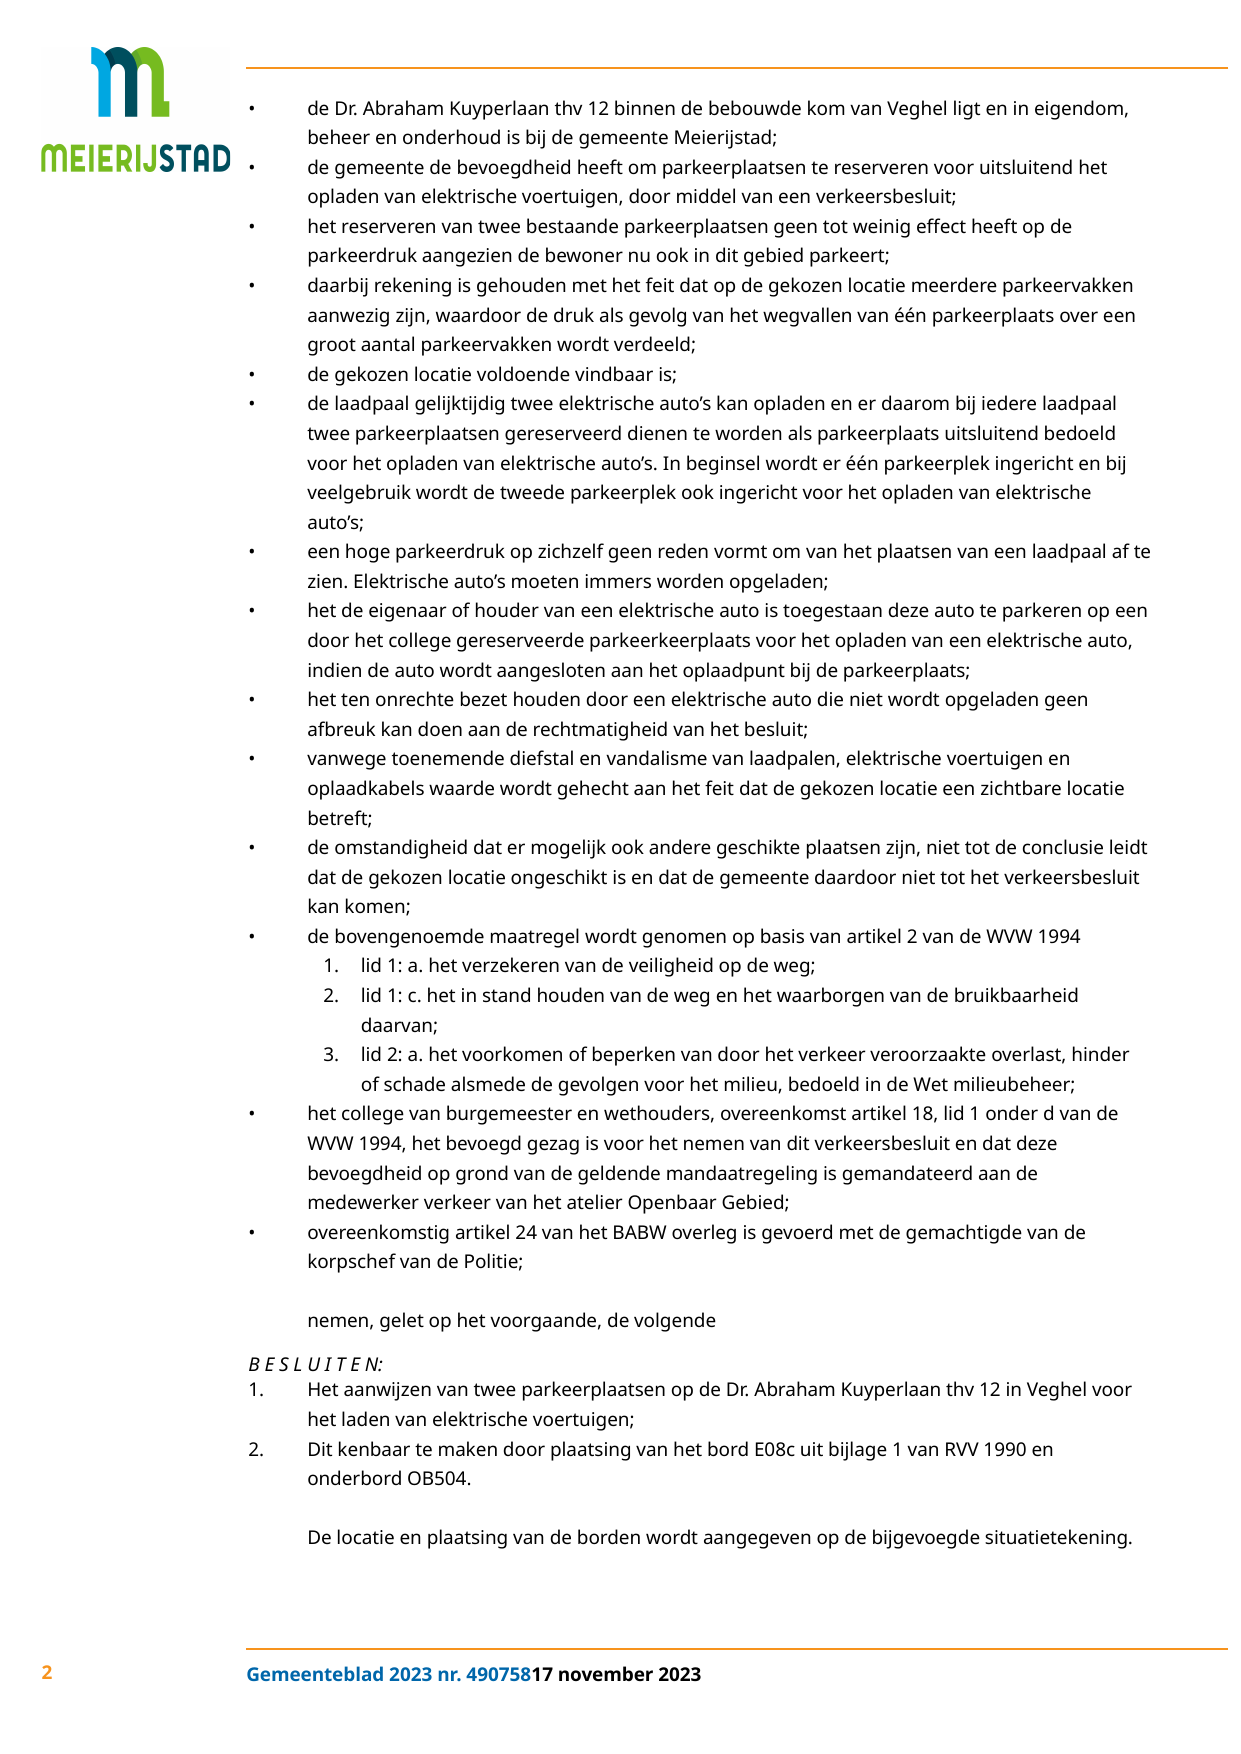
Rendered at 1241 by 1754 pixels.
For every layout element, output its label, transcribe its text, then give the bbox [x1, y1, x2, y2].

list de gekozen locatie voldoende vindbaar is; [248, 361, 1152, 387]
picture [41, 47, 231, 172]
list het college van burgemeester en wethouders, overeenkomst artikel 18, lid 1 onder d van de WVW 1994, het bevoegd gezag is voor het nemen van dit verkeersbesluit en dat deze bevoegdheid op grond van de geldende mandaatregeling is gemandateerd aan de medewerker verkeer van het atelier Openbaar Gebied; [248, 1101, 1152, 1215]
list overeenkomstig artikel 24 van het BABW overleg is gevoerd met de gemachtigde van de korpschef van de Politie; [248, 1219, 1152, 1274]
list nemen, gelet op het voorgaande, de volgende [248, 1308, 1152, 1333]
list de omstandigheid dat er mogelijk ook andere geschikte plaatsen zijn, niet tot de conclusie leidt dat de gekozen locatie ongeschikt is en dat de gemeente daardoor niet tot het verkeersbesluit kan komen; [248, 834, 1152, 919]
text B E S L U I T E N: [248, 1351, 1152, 1377]
list vanwege toenemende diefstal en vandalisme van laadpalen, elektrische voertuigen en oplaadkabels waarde wordt gehecht aan het feit dat de gekozen locatie een zichtbare locatie betreft; [248, 746, 1152, 831]
list De locatie en plaatsing van de borden wordt aangegeven op de bijgevoegde situatietekening. [248, 1524, 1152, 1550]
list het reserveren van twee bestaande parkeerplaatsen geen tot weinig effect heeft op de parkeerdruk aangezien de bewoner nu ook in dit gebied parkeert; [248, 213, 1152, 268]
list de bovengenoemde maatregel wordt genomen op basis van artikel 2 van de WVW 1994 [248, 923, 1152, 949]
list het ten onrechte bezet houden door een elektrische auto die niet wordt opgeladen geen afbreuk kan doen aan de rechtmatigheid van het besluit; [248, 686, 1152, 742]
list de laadpaal gelijktijdig twee elektrische auto’s kan opladen en er daarom bij iedere laadpaal twee parkeerplaatsen gereserveerd dienen te worden als parkeerplaats uitsluitend bedoeld voor het opladen van elektrische auto’s. In beginsel wordt er één parkeerplek ingericht en bij veelgebruik wordt de tweede parkeerplek ook ingericht voor het opladen van elektrische auto’s; [248, 391, 1152, 535]
list Dit kenbaar te maken door plaatsing van het bord E08c uit bijlage 1 van RVV 1990 en onderbord OB504. [248, 1436, 1152, 1491]
list de Dr. Abraham Kuyperlaan thv 12 binnen de bebouwde kom van Veghel ligt en in eigendom, beheer en onderhoud is bij de gemeente Meierijstad; [248, 95, 1152, 150]
list daarbij rekening is gehouden met het feit dat op de gekozen locatie meerdere parkeervakken aanwezig zijn, waardoor de druk als gevolg van het wegvallen van één parkeerplaats over een groot aantal parkeervakken wordt verdeeld; [248, 272, 1152, 357]
list Het aanwijzen van twee parkeerplaatsen op de Dr. Abraham Kuyperlaan thv 12 in Veghel voor het laden van elektrische voertuigen; [248, 1377, 1152, 1432]
list een hoge parkeerdruk op zichzelf geen reden vormt om van het plaatsen van een laadpaal af te zien. Elektrische auto’s moeten immers worden opgeladen; [248, 538, 1152, 594]
list de gemeente de bevoegdheid heeft om parkeerplaatsen te reserveren voor uitsluitend het opladen van elektrische voertuigen, door middel van een verkeersbesluit; [248, 154, 1152, 209]
list het de eigenaar of houder van een elektrische auto is toegestaan deze auto te parkeren op een door het college gereserveerde parkeerkeerplaats voor het opladen van een elektrische auto, indien de auto wordt aangesloten aan het oplaadpunt bij de parkeerplaats; [248, 598, 1152, 683]
list lid 1: a. het verzekeren van de veiligheid op de weg; [323, 953, 1152, 978]
list lid 2: a. het voorkomen of beperken van door het verkeer veroorzaakte overlast, hinder of schade alsmede de gevolgen voor het milieu, bedoeld in de Wet milieubeheer; [323, 1041, 1152, 1097]
list lid 1: c. het in stand houden van de weg en het waarborgen van de bruikbaarheid daarvan; [323, 982, 1152, 1038]
